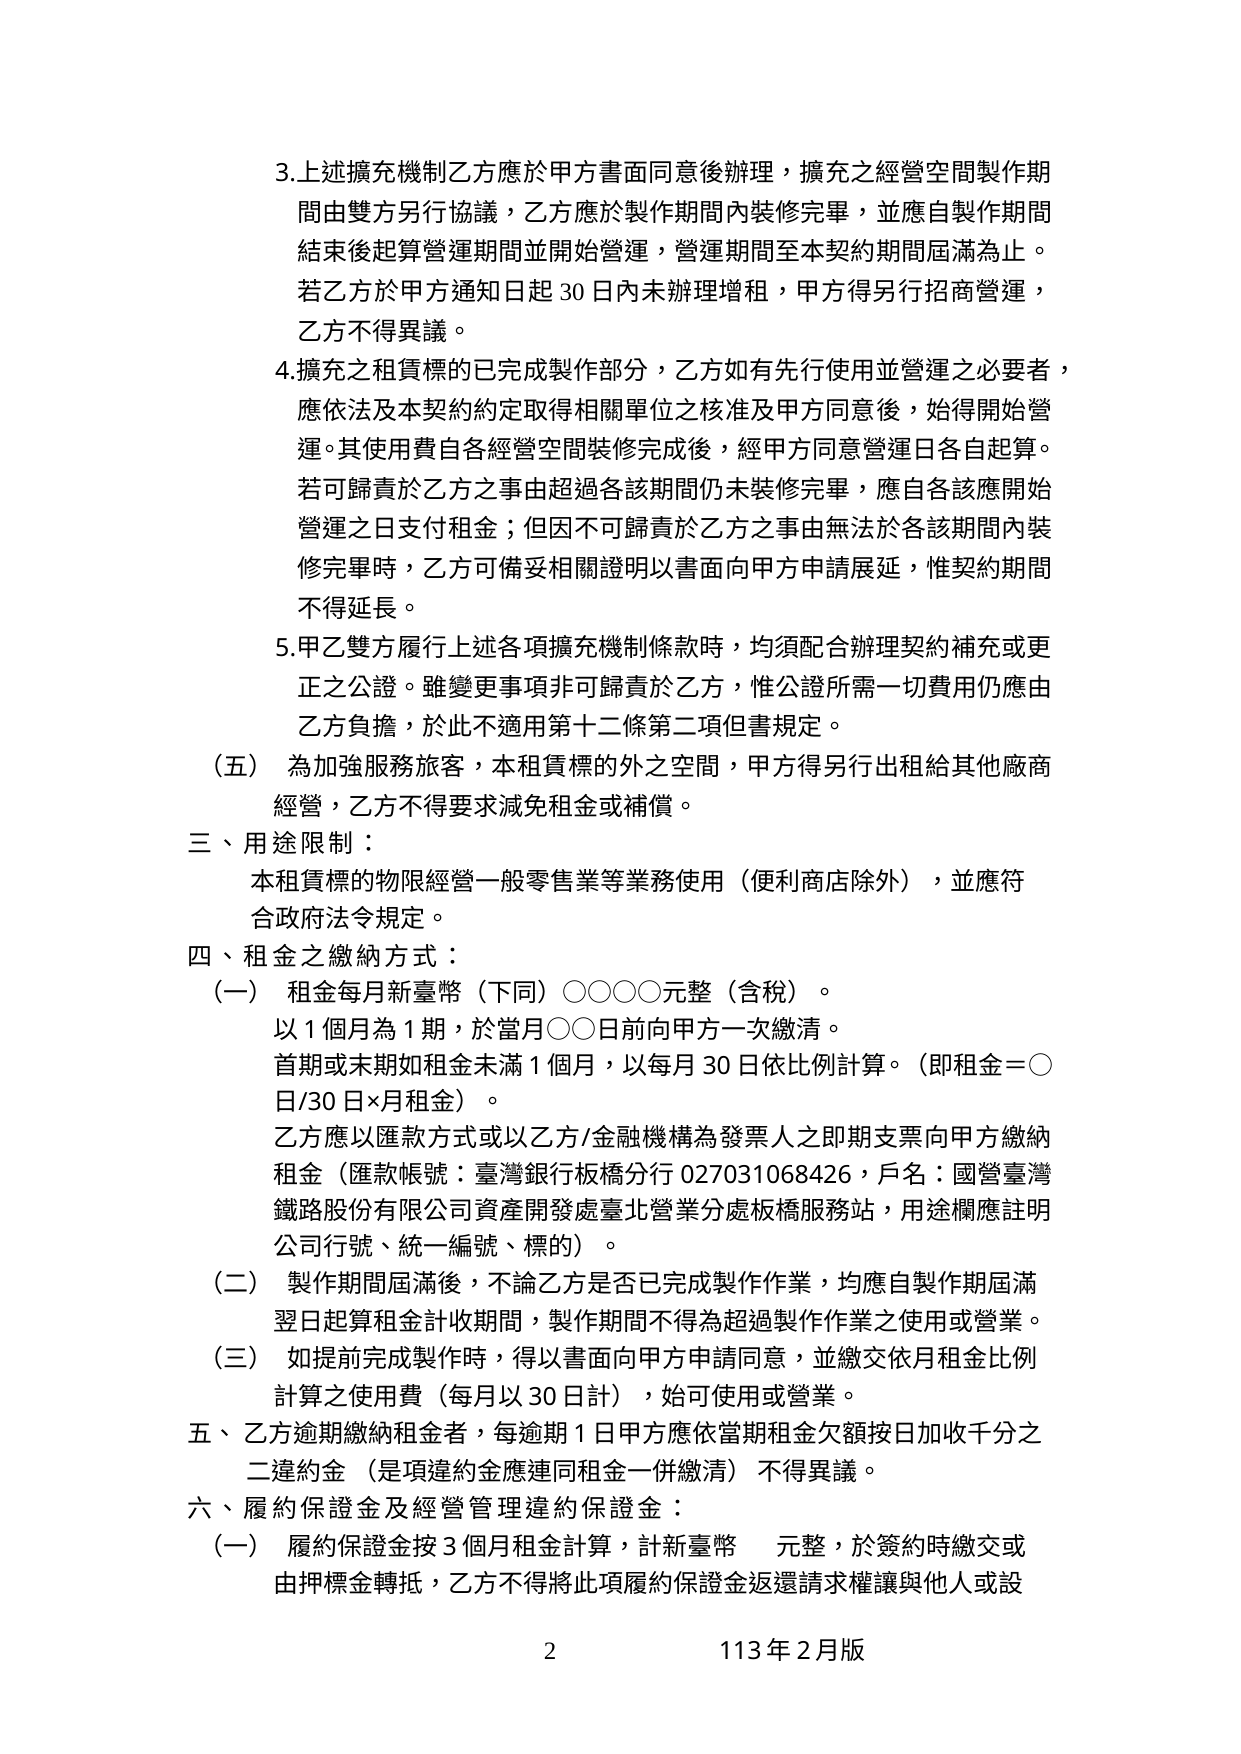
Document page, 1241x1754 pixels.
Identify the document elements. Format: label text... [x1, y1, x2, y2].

text 四、租金之繳納方式： [187, 935, 1053, 973]
text 本租賃標的物限經營一般零售業等業務使用（便利商店除外），並應符合政府法令規定。 [250, 860, 1047, 935]
text 五、 乙方逾期繳納租金者，每逾期1日甲方應依當期租金欠額按日加收千分之二違約金 （是項違約金應連同租金一併繳清） 不得異議。 [187, 1413, 1053, 1488]
list 製作期間屆滿後，不論乙方是否已完成製作作業，均應自製作期屆滿翌日起算租金計收期間，製作期間不得為超過製作作業之使用或營業。 [198, 1263, 1047, 1338]
text 六、履約保證金及經營管理違約保證金： [187, 1488, 1053, 1525]
text 乙方應以匯款方式或以乙方/金融機構為發票人之即期支票向甲方繳納租金（匯款帳號：臺灣銀行板橋分行027031068426，戶名：國營臺灣鐵路股份有限公司資產開發處臺北營業分處板橋服務站，用途欄應註明公司行號、統一編號、標的）。 [273, 1118, 1053, 1263]
text 4.擴充之租賃標的已完成製作部分，乙方如有先行使用並營運之必要者，應依法及本契約約定取得相關單位之核准及甲方同意後，始得開始營運。其使用費自各經營空間裝修完成後，經甲方同意營運日各自起算。若可歸責於乙方之事由超過各該期間仍未裝修完畢，應自各該應開始營運之日支付租金；但因不可歸責於乙方之事由無法於各該期間內裝修完畢時，乙方可備妥相關證明以書面向甲方申請展延，惟契約期間不得延長。 [275, 348, 1053, 625]
text 5.甲乙雙方履行上述各項擴充機制條款時，均須配合辦理契約補充或更正之公證。雖變更事項非可歸責於乙方，惟公證所需一切費用仍應由乙方負擔，於此不適用第十二條第二項但書規定。 [275, 625, 1053, 744]
text 首期或末期如租金未滿1個月，以每月30日依比例計算。（即租金＝○日/30日×月租金）。 [273, 1045, 1053, 1118]
list 為加強服務旅客，本租賃標的外之空間，甲方得另行出租給其他廠商經營，乙方不得要求減免租金或補償。 [198, 744, 1053, 823]
list 如提前完成製作時，得以書面向甲方申請同意，並繳交依月租金比例計算之使用費（每月以30日計），始可使用或營業。 [198, 1338, 1047, 1413]
list 租金每月新臺幣（下同）○○○○元整（含稅）。 [198, 973, 1053, 1009]
list 履約保證金按3個月租金計算，計新臺幣 元整，於簽約時繳交或由押標金轉抵，乙方不得將此項履約保證金返還請求權讓與他人或設 [198, 1525, 1047, 1600]
text 以1個月為1期，於當月○○日前向甲方一次繳清。 [273, 1009, 1053, 1045]
text 3.上述擴充機制乙方應於甲方書面同意後辦理，擴充之經營空間製作期間由雙方另行協議，乙方應於製作期間內裝修完畢，並應自製作期間結束後起算營運期間並開始營運，營運期間至本契約期間屆滿為止。若乙方於甲方通知日起30日內未辦理增租，甲方得另行招商營運，乙方不得異議。 [275, 150, 1053, 348]
text 三、用途限制： [187, 823, 1053, 860]
